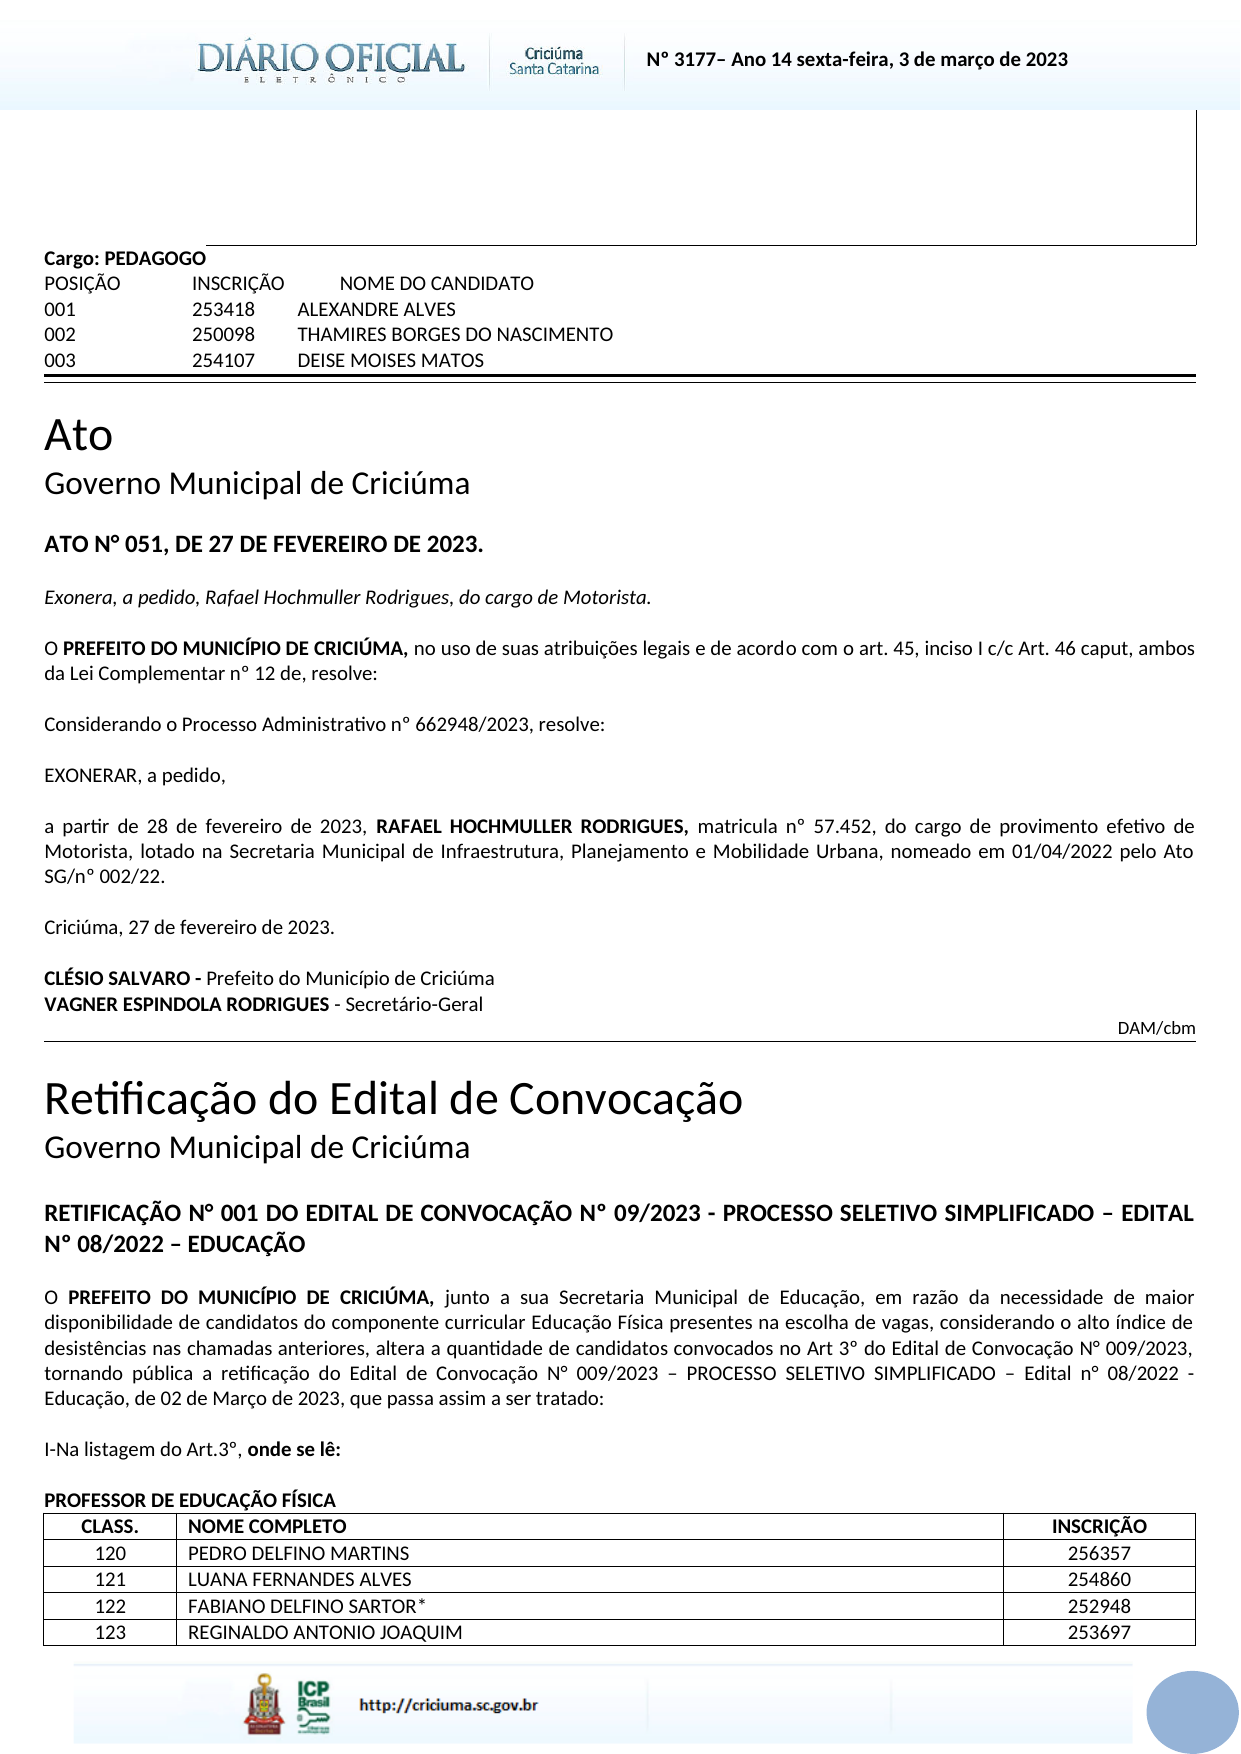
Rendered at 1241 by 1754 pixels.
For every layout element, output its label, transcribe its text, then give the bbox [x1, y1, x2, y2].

text Exonera, a pedido, Rafael Hochmuller Rodrigues, do cargo de Motorista. [44, 584, 1196, 609]
text I-Na listagem do Art.3º, onde se lê: [44, 1436, 1196, 1462]
text ATO N° 051, DE 27 DE FEVEREIRO DE 2023. [44, 528, 1181, 559]
text RETIFICAÇÃO N° 001 DO EDITAL DE CONVOCAÇÃO Nº 09/2023 - PROCESSO SELETIVO SIMPLIFICADO – EDITAL Nº 08/2022 – EDUCAÇÃO [44, 1197, 1196, 1258]
table_cell PEDRO DELFINO MARTINS [177, 1540, 1003, 1566]
table_cell 253697 [1004, 1620, 1195, 1645]
table_cell 254860 [1004, 1567, 1195, 1592]
text VAGNER ESPINDOLA RODRIGUES - Secretário-Geral [44, 991, 1240, 1016]
text Cargo: PEDAGOGO [44, 245, 1196, 271]
text CLÉSIO SALVARO - Prefeito do Município de Criciúma [44, 965, 1240, 991]
table_header NOME COMPLETO [177, 1514, 1003, 1539]
table_cell 123 [44, 1620, 176, 1645]
table_cell 120 [44, 1540, 176, 1566]
text Criciúma, 27 de fevereiro de 2023. [44, 914, 1171, 940]
text PROFESSOR DE EDUCAÇÃO FÍSICA [44, 1487, 1196, 1513]
table_cell 252948 [1004, 1593, 1195, 1618]
table_header INSCRIÇÃO [1004, 1514, 1195, 1539]
text 003 254107 DEISE MOISES MATOS [44, 347, 1196, 374]
table_header CLASS. [44, 1514, 176, 1539]
text Governo Municipal de Criciúma [44, 462, 1196, 503]
table_cell 122 [44, 1593, 176, 1618]
text EXONERAR, a pedido, [44, 762, 1196, 787]
table_cell REGINALDO ANTONIO JOAQUIM [177, 1620, 1003, 1645]
text Considerando o Processo Administrativo nº 662948/2023, resolve: [44, 711, 1181, 737]
table_cell 121 [44, 1567, 176, 1592]
text a partir de 28 de fevereiro de 2023, RAFAEL HOCHMULLER RODRIGUES, matricula nº 57.452, do cargo de provimento efetivo de Motorista, lotado na Secretaria Municipal de Infraestrutura, Planejamento e Mobilidade Urbana, nomeado em 01/04/2022 pelo Ato SG/nº 002/22. [44, 813, 1196, 889]
text Governo Municipal de Criciúma [44, 1126, 1196, 1167]
text Ato [44, 403, 1196, 462]
text O PREFEITO DO MUNICÍPIO DE CRICIÚMA, junto a sua Secretaria Municipal de Educação, em razão da necessidade de maior disponibilidade de candidatos do componente curricular Educação Física presentes na escolha de vagas, considerando o alto índice de desistências nas chamadas anteriores, altera a quantidade de candidatos convocados no Art 3º do Edital de Convocação N° 009/2023, tornando pública a retificação do Edital de Convocação N° 009/2023 – PROCESSO SELETIVO SIMPLIFICADO – Edital n° 08/2022 - Educação, de 02 de Março de 2023, que passa assim a ser tratado: [44, 1284, 1196, 1411]
text O PREFEITO DO MUNICÍPIO DE CRICIÚMA, no uso de suas atribuições legais e de acordo com o art. 45, inciso I c/c Art. 46 caput, ambos da Lei Complementar nº 12 de, resolve: [44, 635, 1196, 686]
table_cell LUANA FERNANDES ALVES [177, 1567, 1003, 1592]
text Retificação do Edital de Convocação [44, 1068, 1196, 1126]
text DAM/cbm [44, 1016, 1196, 1041]
text POSIÇÃO INSCRIÇÃO NOME DO CANDIDATO [44, 271, 1196, 296]
text 002 250098 THAMIRES BORGES DO NASCIMENTO [44, 321, 1196, 347]
table_cell 256357 [1004, 1540, 1195, 1566]
text 001 253418 ALEXANDRE ALVES [44, 296, 1196, 321]
table_cell FABIANO DELFINO SARTOR* [177, 1593, 1003, 1618]
